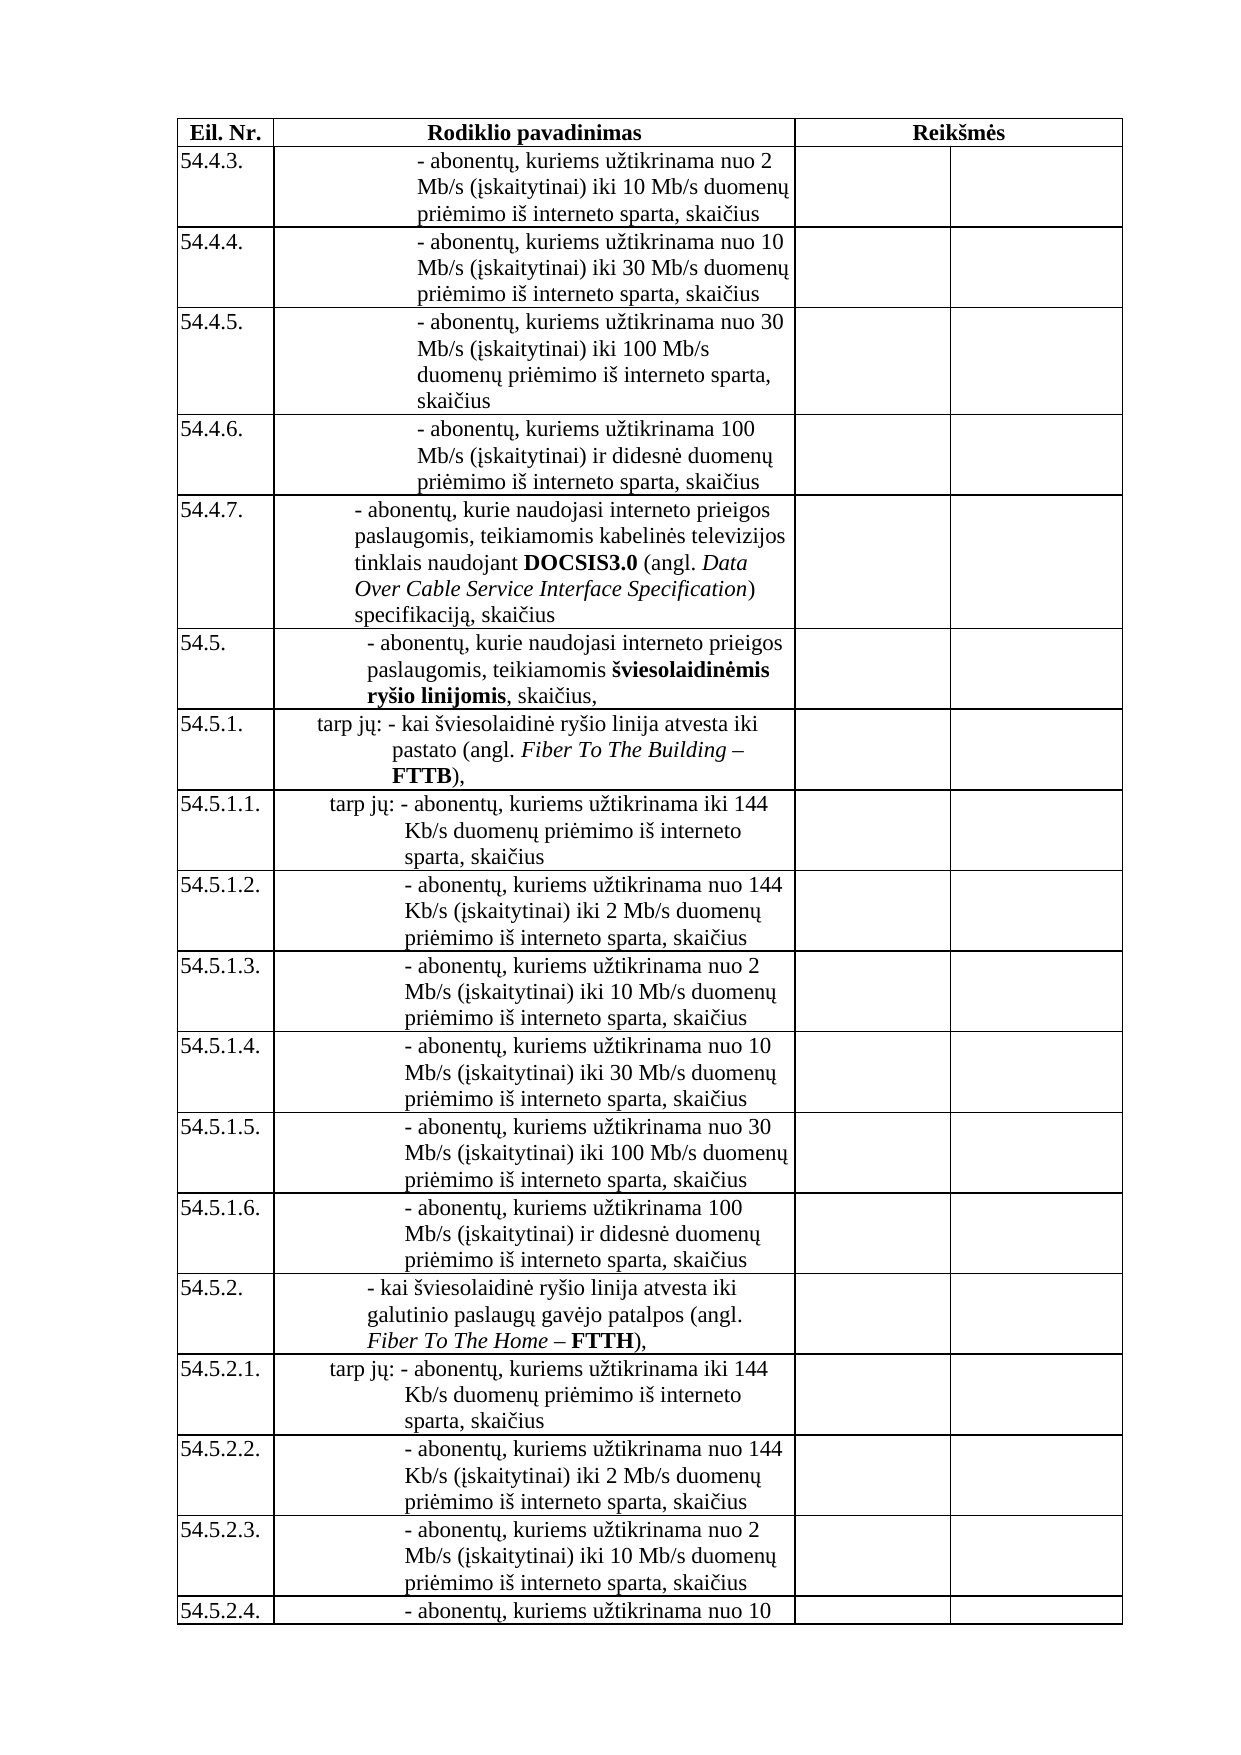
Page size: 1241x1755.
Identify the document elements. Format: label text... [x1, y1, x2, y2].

table_cell [796, 871, 950, 950]
table_cell [796, 147, 950, 226]
table_cell [796, 496, 950, 628]
table_cell 54.5.1.2. [178, 871, 273, 950]
table_cell [796, 1032, 950, 1111]
table_cell - abonentų, kuriems užtikrinama nuo 10 Mb/s (įskaitytinai) iki 30 Mb/s duomenų priėmimo iš interneto sparta, skaičius [275, 1032, 794, 1111]
table_cell [796, 1436, 950, 1514]
table_cell [951, 1597, 1122, 1623]
table_cell [951, 415, 1122, 494]
table_cell - abonentų, kuriems užtikrinama 100 Mb/s (įskaitytinai) ir didesnė duomenų priėmimo iš interneto sparta, skaičius [275, 415, 794, 494]
table_cell 54.5.2.3. [178, 1516, 273, 1595]
table_cell [951, 147, 1122, 226]
table_cell [796, 629, 950, 708]
table_cell 54.4.7. [178, 496, 273, 628]
table_cell 54.5.1.4. [178, 1032, 273, 1111]
table_cell [951, 952, 1122, 1031]
table_cell [951, 871, 1122, 950]
table_cell [951, 228, 1122, 307]
table_cell [796, 1274, 950, 1353]
table_cell 54.5.1.1. [178, 791, 273, 869]
table_cell 54.5.1.6. [178, 1194, 273, 1273]
table_cell [951, 1355, 1122, 1434]
table_cell tarp jų: - abonentų, kuriems užtikrinama iki 144 Kb/s duomenų priėmimo iš interneto sparta, skaičius [275, 1355, 794, 1434]
table_cell - abonentų, kurie naudojasi interneto prieigos paslaugomis, teikiamomis kabelinės televizijos tinklais naudojant DOCSIS3.0 (angl. Data Over Cable Service Interface Specification) specifikaciją, skaičius [275, 496, 794, 628]
table_cell [951, 1113, 1122, 1192]
table_cell [951, 496, 1122, 628]
table_cell [796, 1113, 950, 1192]
table_cell [951, 629, 1122, 708]
table_cell [951, 1194, 1122, 1273]
table_cell [951, 791, 1122, 869]
table_cell [951, 1274, 1122, 1353]
table_cell - abonentų, kuriems užtikrinama nuo 10 Mb/s (įskaitytinai) iki 30 Mb/s duomenų priėmimo iš interneto sparta, skaičius [275, 228, 794, 307]
table_cell - kai šviesolaidinė ryšio linija atvesta iki galutinio paslaugų gavėjo patalpos (angl. Fiber To The Home – FTTH), [275, 1274, 794, 1353]
table_cell 54.4.6. [178, 415, 273, 494]
table_cell - abonentų, kuriems užtikrinama nuo 30 Mb/s (įskaitytinai) iki 100 Mb/s duomenų priėmimo iš interneto sparta, skaičius [275, 1113, 794, 1192]
table_cell 54.4.3. [178, 147, 273, 226]
table_cell [796, 791, 950, 869]
table_cell 54.5.2.1. [178, 1355, 273, 1434]
table_cell - abonentų, kuriems užtikrinama nuo 30 Mb/s (įskaitytinai) iki 100 Mb/s duomenų priėmimo iš interneto sparta, skaičius [275, 308, 794, 414]
table_cell [796, 952, 950, 1031]
table_cell tarp jų: - abonentų, kuriems užtikrinama iki 144 Kb/s duomenų priėmimo iš interneto sparta, skaičius [275, 791, 794, 869]
table_cell 54.4.5. [178, 308, 273, 414]
table_cell 54.5.1.5. [178, 1113, 273, 1192]
table_cell [796, 228, 950, 307]
table_cell - abonentų, kuriems užtikrinama nuo 2 Mb/s (įskaitytinai) iki 10 Mb/s duomenų priėmimo iš interneto sparta, skaičius [275, 952, 794, 1031]
table_cell [796, 308, 950, 414]
table_cell - abonentų, kuriems užtikrinama nuo 10 [275, 1597, 794, 1623]
table_cell 54.5.2. [178, 1274, 273, 1353]
table_cell [796, 710, 950, 789]
table_header Eil. Nr. [178, 119, 273, 146]
table_cell tarp jų: - kai šviesolaidinė ryšio linija atvesta iki pastato (angl. Fiber To The Building – FTTB), [275, 710, 794, 789]
table_cell [951, 308, 1122, 414]
table_cell 54.5.1. [178, 710, 273, 789]
table_cell [796, 1355, 950, 1434]
table_header Reikšmės [796, 119, 1122, 146]
table_cell [951, 1516, 1122, 1595]
table_cell - abonentų, kuriems užtikrinama nuo 2 Mb/s (įskaitytinai) iki 10 Mb/s duomenų priėmimo iš interneto sparta, skaičius [275, 1516, 794, 1595]
table_cell [951, 710, 1122, 789]
table_cell - abonentų, kurie naudojasi interneto prieigos paslaugomis, teikiamomis šviesolaidinėmis ryšio linijomis, skaičius, [275, 629, 794, 708]
table_cell 54.5.1.3. [178, 952, 273, 1031]
table_cell - abonentų, kuriems užtikrinama nuo 2 Mb/s (įskaitytinai) iki 10 Mb/s duomenų priėmimo iš interneto sparta, skaičius [275, 147, 794, 226]
table_cell [951, 1032, 1122, 1111]
table_cell [796, 415, 950, 494]
table_cell [796, 1516, 950, 1595]
table_cell [951, 1436, 1122, 1514]
table_cell 54.5.2.4. [178, 1597, 273, 1623]
table_cell 54.5.2.2. [178, 1436, 273, 1514]
table_cell 54.5. [178, 629, 273, 708]
table_cell - abonentų, kuriems užtikrinama nuo 144 Kb/s (įskaitytinai) iki 2 Mb/s duomenų priėmimo iš interneto sparta, skaičius [275, 871, 794, 950]
table_cell [796, 1194, 950, 1273]
table_cell [796, 1597, 950, 1623]
table_cell - abonentų, kuriems užtikrinama nuo 144 Kb/s (įskaitytinai) iki 2 Mb/s duomenų priėmimo iš interneto sparta, skaičius [275, 1436, 794, 1514]
table_cell 54.4.4. [178, 228, 273, 307]
table_header Rodiklio pavadinimas [274, 119, 794, 146]
table_cell - abonentų, kuriems užtikrinama 100 Mb/s (įskaitytinai) ir didesnė duomenų priėmimo iš interneto sparta, skaičius [275, 1194, 794, 1273]
